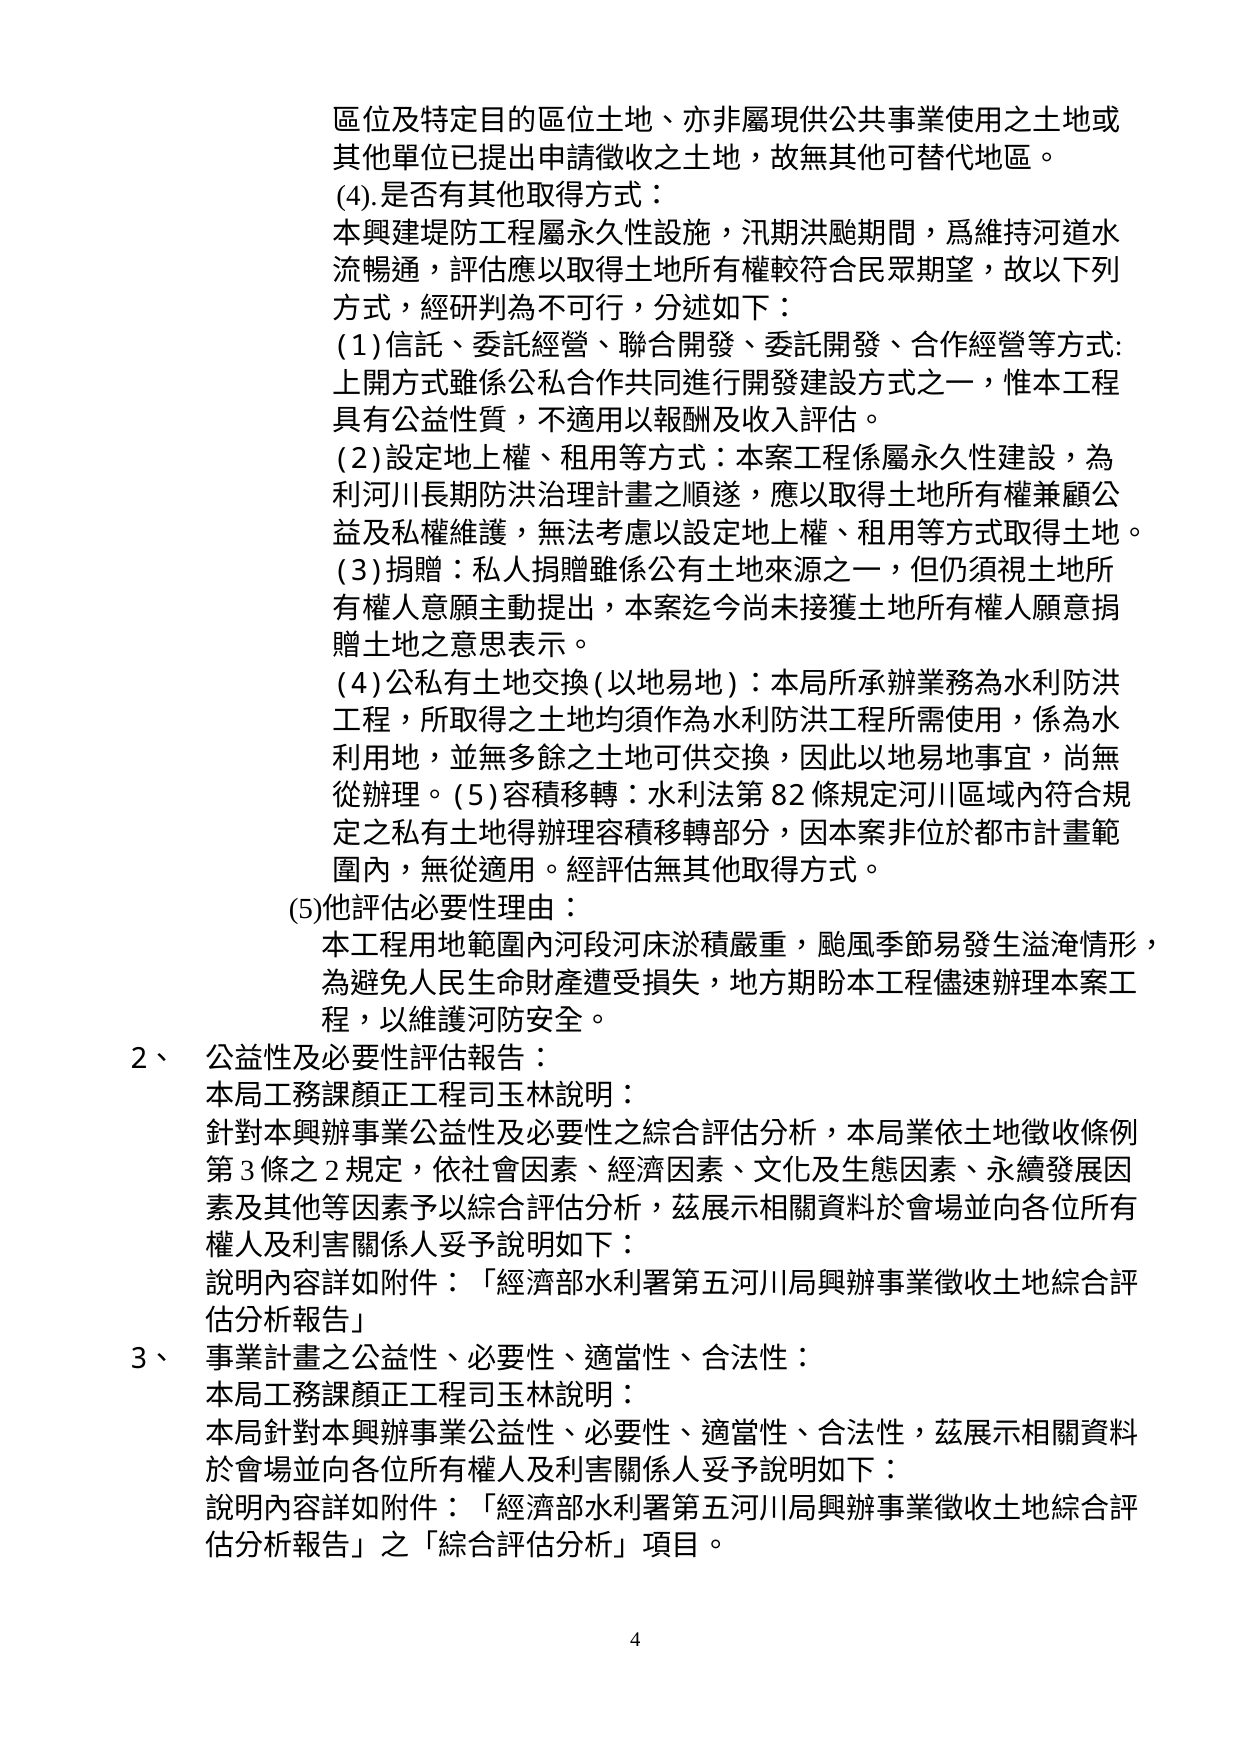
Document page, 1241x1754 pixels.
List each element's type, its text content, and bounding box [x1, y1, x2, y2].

text (3)捐贈：私人捐贈雖係公有土地來源之一，但仍須視土地所有權人意願主動提出，本案迄今尚未接獲土地所有權人願意捐贈土地之意思表示。 [333, 551, 1140, 663]
text (4)公私有土地交換(以地易地)：本局所承辦業務為水利防洪工程，所取得之土地均須作為水利防洪工程所需使用，係為水利用地，並無多餘之土地可供交換，因此以地易地事宜，尚無從辦理。(5)容積移轉：水利法第82條規定河川區域內符合規定之私有土地得辦理容積移轉部分，因本案非位於都市計畫範圍內，無從適用。經評估無其他取得方式。 [333, 663, 1140, 888]
list 區位及特定目的區位土地、亦非屬現供公共事業使用之土地或其他單位已提出申請徵收之土地，故無其他可替代地區。 [283, 101, 1140, 176]
text (1)信託、委託經營、聯合開發、委託開發、合作經營等方式:上開方式雖係公私合作共同進行開發建設方式之一，惟本工程具有公益性質，不適用以報酬及收入評估。 [333, 326, 1140, 438]
list 公益性及必要性評估報告： [130, 1038, 1140, 1076]
text (5)他評估必要性理由： [230, 888, 1140, 926]
list 是否有其他取得方式： [336, 176, 1140, 213]
text 本局工務課顏正工程司玉林說明： 本局針對本興辦事業公益性、必要性、適當性、合法性，茲展示相關資料於會場並向各位所有權人及利害關係人妥予說明如下： [205, 1376, 1140, 1488]
list 事業計畫之公益性、必要性、適當性、合法性： [130, 1338, 1140, 1376]
text 說明內容詳如附件：「經濟部水利署第五河川局興辦事業徵收土地綜合評估分析報告」之「綜合評估分析」項目。 [205, 1488, 1140, 1563]
text 本興建堤防工程屬永久性設施，汛期洪颱期間，爲維持河道水流暢通，評估應以取得土地所有權較符合民眾期望，故以下列方式，經研判為不可行，分述如下： [333, 213, 1140, 326]
text 說明內容詳如附件：「經濟部水利署第五河川局興辦事業徵收土地綜合評估分析報告」 [205, 1263, 1140, 1338]
text 本局工務課顏正工程司玉林說明： 針對本興辦事業公益性及必要性之綜合評估分析，本局業依土地徵收條例第3條之2規定，依社會因素、經濟因素、文化及生態因素、永續發展因素及其他等因素予以綜合評估分析，茲展示相關資料於會場並向各位所有權人及利害關係人妥予說明如下： [205, 1076, 1140, 1263]
text (2)設定地上權、租用等方式：本案工程係屬永久性建設，為利河川長期防洪治理計畫之順遂，應以取得土地所有權兼顧公益及私權維護，無法考慮以設定地上權、租用等方式取得土地。 [333, 438, 1140, 551]
text 本工程用地範圍內河段河床淤積嚴重，颱風季節易發生溢淹情形，為避免人民生命財產遭受損失，地方期盼本工程儘速辦理本案工程，以維護河防安全。 [321, 926, 1140, 1038]
